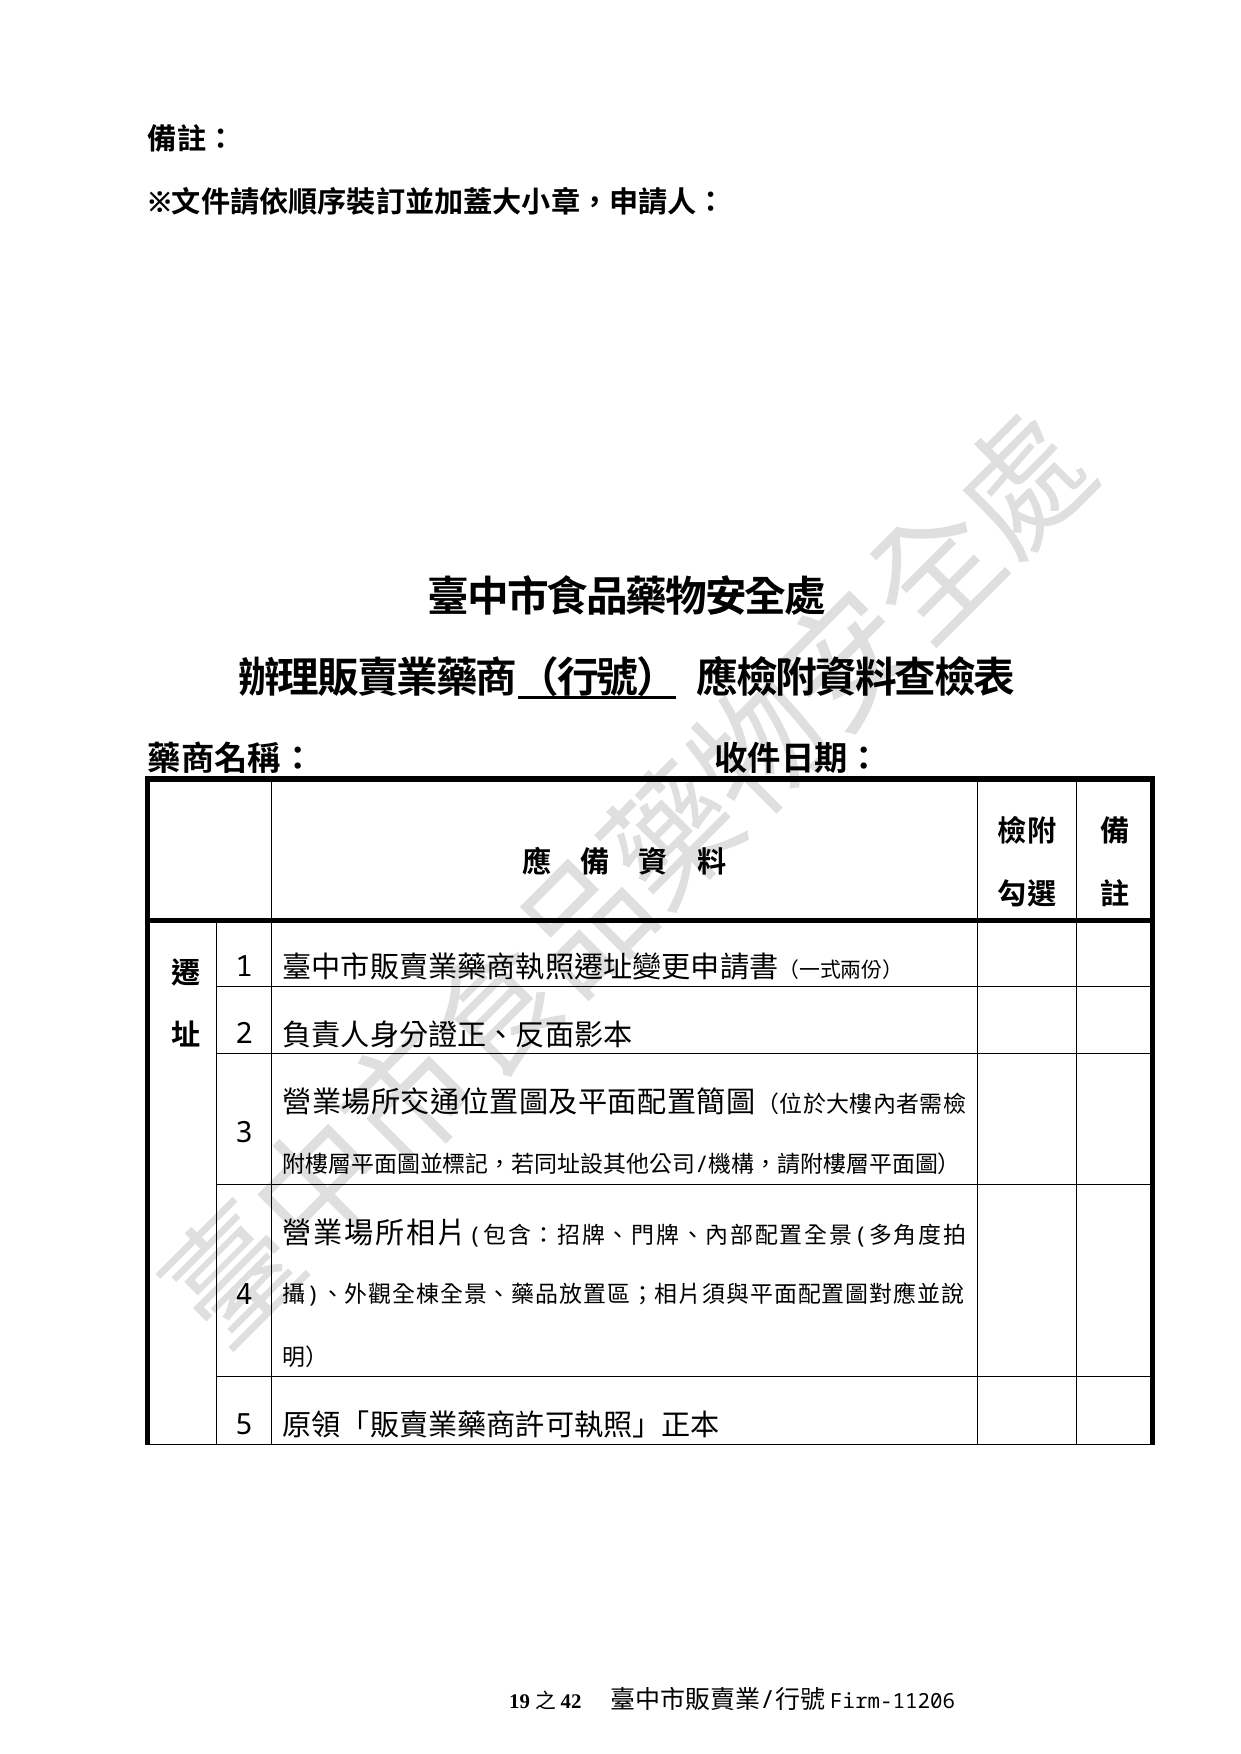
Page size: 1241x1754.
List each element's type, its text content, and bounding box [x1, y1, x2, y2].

text 臺中市食品藥物安全處 [148, 551, 941, 614]
text [928, 594, 962, 614]
table_cell 3 [217, 1054, 271, 1183]
table_header 應 備 資 料 [272, 782, 977, 918]
text [936, 551, 1107, 614]
table_cell [978, 923, 1076, 986]
table_cell [1077, 1377, 1150, 1444]
text 辦理販賣業藥商（行號） 應檢附資料查檢表 [986, 677, 1010, 695]
table_cell 4 [257, 1277, 271, 1295]
table_cell 負責人身分證正、反面影本 [467, 987, 508, 1023]
table_cell 1 [217, 923, 271, 986]
table_cell [978, 1054, 1076, 1183]
text 藥商名稱： 收件日期： [710, 755, 736, 776]
text 藥商名稱： 收件日期： [757, 714, 789, 776]
table_cell 負責人身分證正、反面影本 [272, 987, 486, 1053]
table_cell 負責人身分證正、反面影本 [491, 987, 977, 1053]
table_cell 原領「販賣業藥商許可執照」正本 [272, 1377, 977, 1444]
table_cell [1077, 923, 1150, 986]
text 辦理販賣業藥商（行號） 應檢附資料查檢表 [484, 674, 508, 695]
text 辦理販賣業藥商（行號） 應檢附資料查檢表 [798, 633, 854, 679]
text 藥商名稱： 收件日期： [778, 714, 818, 764]
table_cell 負責人身分證正、反面影本 [479, 994, 520, 1035]
table_cell 遷址 [150, 923, 216, 1444]
table_cell 臺中市販賣業藥商執照遷址變更申請書（一式兩份） [595, 923, 977, 986]
table_cell [1077, 1185, 1150, 1376]
text 辦理販賣業藥商（行號） 應檢附資料查檢表 [837, 649, 863, 681]
table_cell 營業場所相片(包含：招牌、門牌、內部配置全景(多角度拍攝)、外觀全棟全景、藥品放置區；相片須與平面配置圖對應並說明） [272, 1185, 977, 1376]
table_cell [978, 987, 1076, 1053]
table_cell [978, 1377, 1076, 1444]
table_cell 4 [217, 1185, 271, 1283]
table_cell 4 [266, 1296, 271, 1304]
text 藥商名稱： 收件日期： [741, 717, 759, 765]
table_cell 營業場所交通位置圖及平面配置簡圖（位於大樓內者需檢附樓層平面圖並標記，若同址設其他公司/機構，請附樓層平面圖） [272, 1054, 977, 1183]
table_header 備註 [1077, 782, 1150, 918]
table_cell 4 [217, 1299, 271, 1376]
table_cell 5 [217, 1377, 271, 1444]
text 辦理販賣業藥商（行號） 應檢附資料查檢表 [148, 633, 805, 695]
table_cell [1077, 987, 1150, 1053]
table_cell 4 [263, 1258, 271, 1266]
table_cell 臺中市販賣業藥商執照遷址變更申請書（一式兩份） [272, 923, 622, 986]
table_cell 4 [246, 1274, 262, 1289]
table_header 檢附勾選 [978, 782, 1076, 918]
table_cell [978, 1185, 1076, 1376]
table_header [150, 782, 271, 918]
text 藥商名稱： 收件日期： [799, 714, 1107, 776]
table_cell 負責人身分證正、反面影本 [455, 987, 485, 1017]
text 辦理販賣業藥商（行號） 應檢附資料查檢表 [868, 633, 1107, 695]
table_cell 臺中市販賣業藥商執照遷址變更申請書（一式兩份） [606, 923, 642, 941]
text 備註： [148, 95, 1107, 158]
table_cell 臺中市販賣業藥商執照遷址變更申請書（一式兩份） [562, 944, 589, 976]
table_cell 4 [217, 1247, 271, 1301]
table_cell [1077, 1054, 1150, 1183]
text 藥商名稱： 收件日期： [749, 744, 764, 776]
text 藥商名稱： 收件日期： [148, 714, 736, 776]
text ※文件請依順序裝訂並加蓋大小章，申請人： [148, 158, 1107, 220]
table_cell 2 [217, 987, 271, 1053]
table_cell 4 [217, 1238, 242, 1267]
